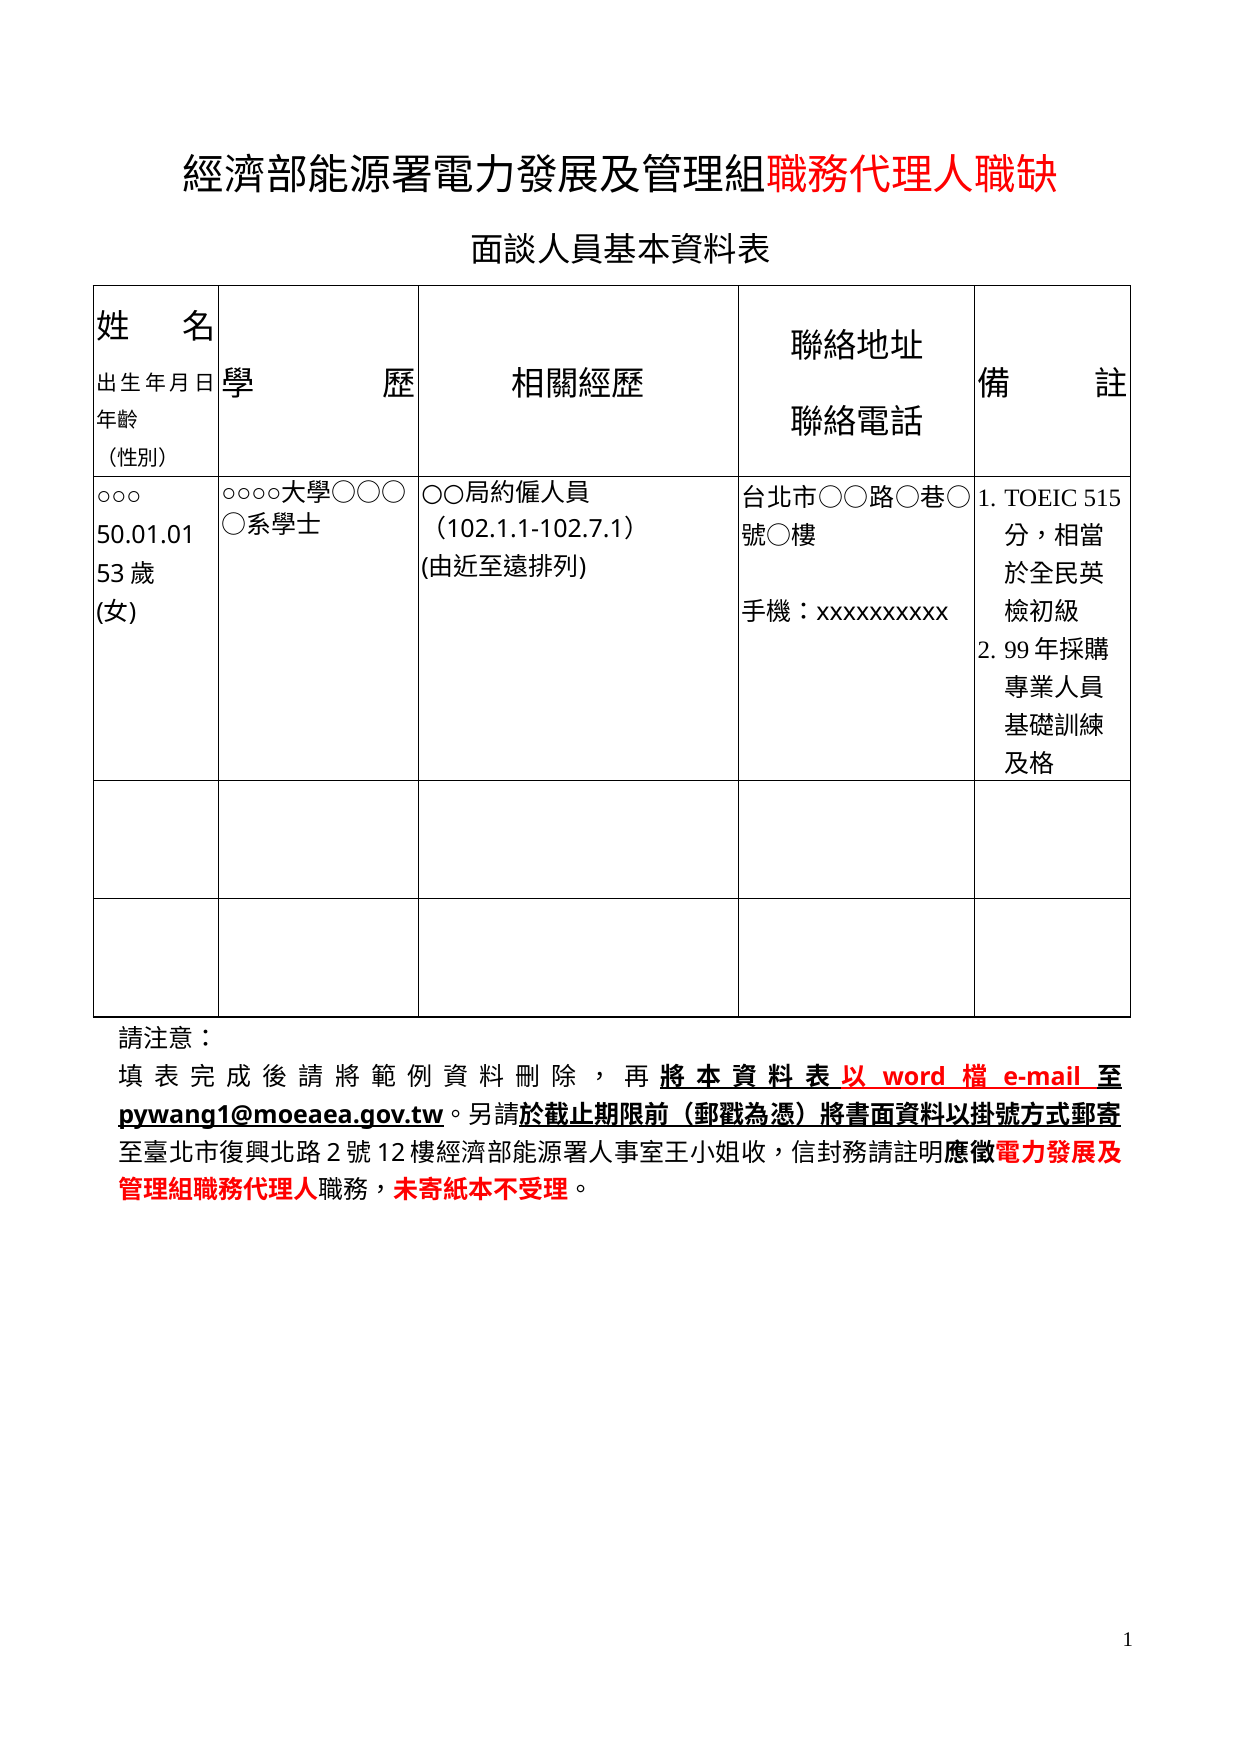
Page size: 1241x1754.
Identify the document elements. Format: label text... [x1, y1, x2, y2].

table_header 相關經歷 [419, 286, 738, 476]
table_cell ○○○○大學○○○○系學士 [219, 477, 418, 780]
table_cell [419, 781, 738, 898]
table_cell [94, 781, 218, 898]
table_cell [94, 899, 218, 1016]
text 面談人員基本資料表 [118, 209, 1122, 285]
text 填表完成後請將範例資料刪除，再將本資料表以word檔e-mail至pywang1@moeaea.gov.tw。另請於截止期限前（郵戳為憑）將書面資料以掛號方式郵寄至臺北市復興北路2號12樓經濟部能源署人事室王小姐收，信封務請註明應徵電力發展及管理組職務代理人職務，未寄紙本不受理。 [118, 1055, 1122, 1207]
table_cell [739, 899, 974, 1016]
table_cell ○○○ 50.01.01 53歲 (女) [94, 477, 218, 780]
table_header 學歷 [219, 286, 418, 476]
table_header 備註 [975, 286, 1130, 476]
table_cell [975, 781, 1130, 898]
table_cell [739, 781, 974, 898]
table_header 姓名 出生年月日 年齡 （性別） [94, 286, 218, 476]
table_header 聯絡地址 聯絡電話 [739, 286, 974, 476]
table_cell TOEIC 515分，相當於全民英檢初級 99年採購專業人員基礎訓練及格 [975, 477, 1130, 780]
table_cell [219, 899, 418, 1016]
table_cell ○○局約僱人員 （102.1.1-102.7.1） (由近至遠排列) [419, 477, 738, 780]
table_cell [419, 899, 738, 1016]
table_cell 台北市○○路○巷○號○樓 手機：xxxxxxxxxx [739, 477, 974, 780]
table_cell [975, 899, 1130, 1016]
text 請注意： [118, 1018, 1122, 1055]
text 經濟部能源署電力發展及管理組職務代理人職缺 [118, 133, 1122, 209]
table_cell [219, 781, 418, 898]
